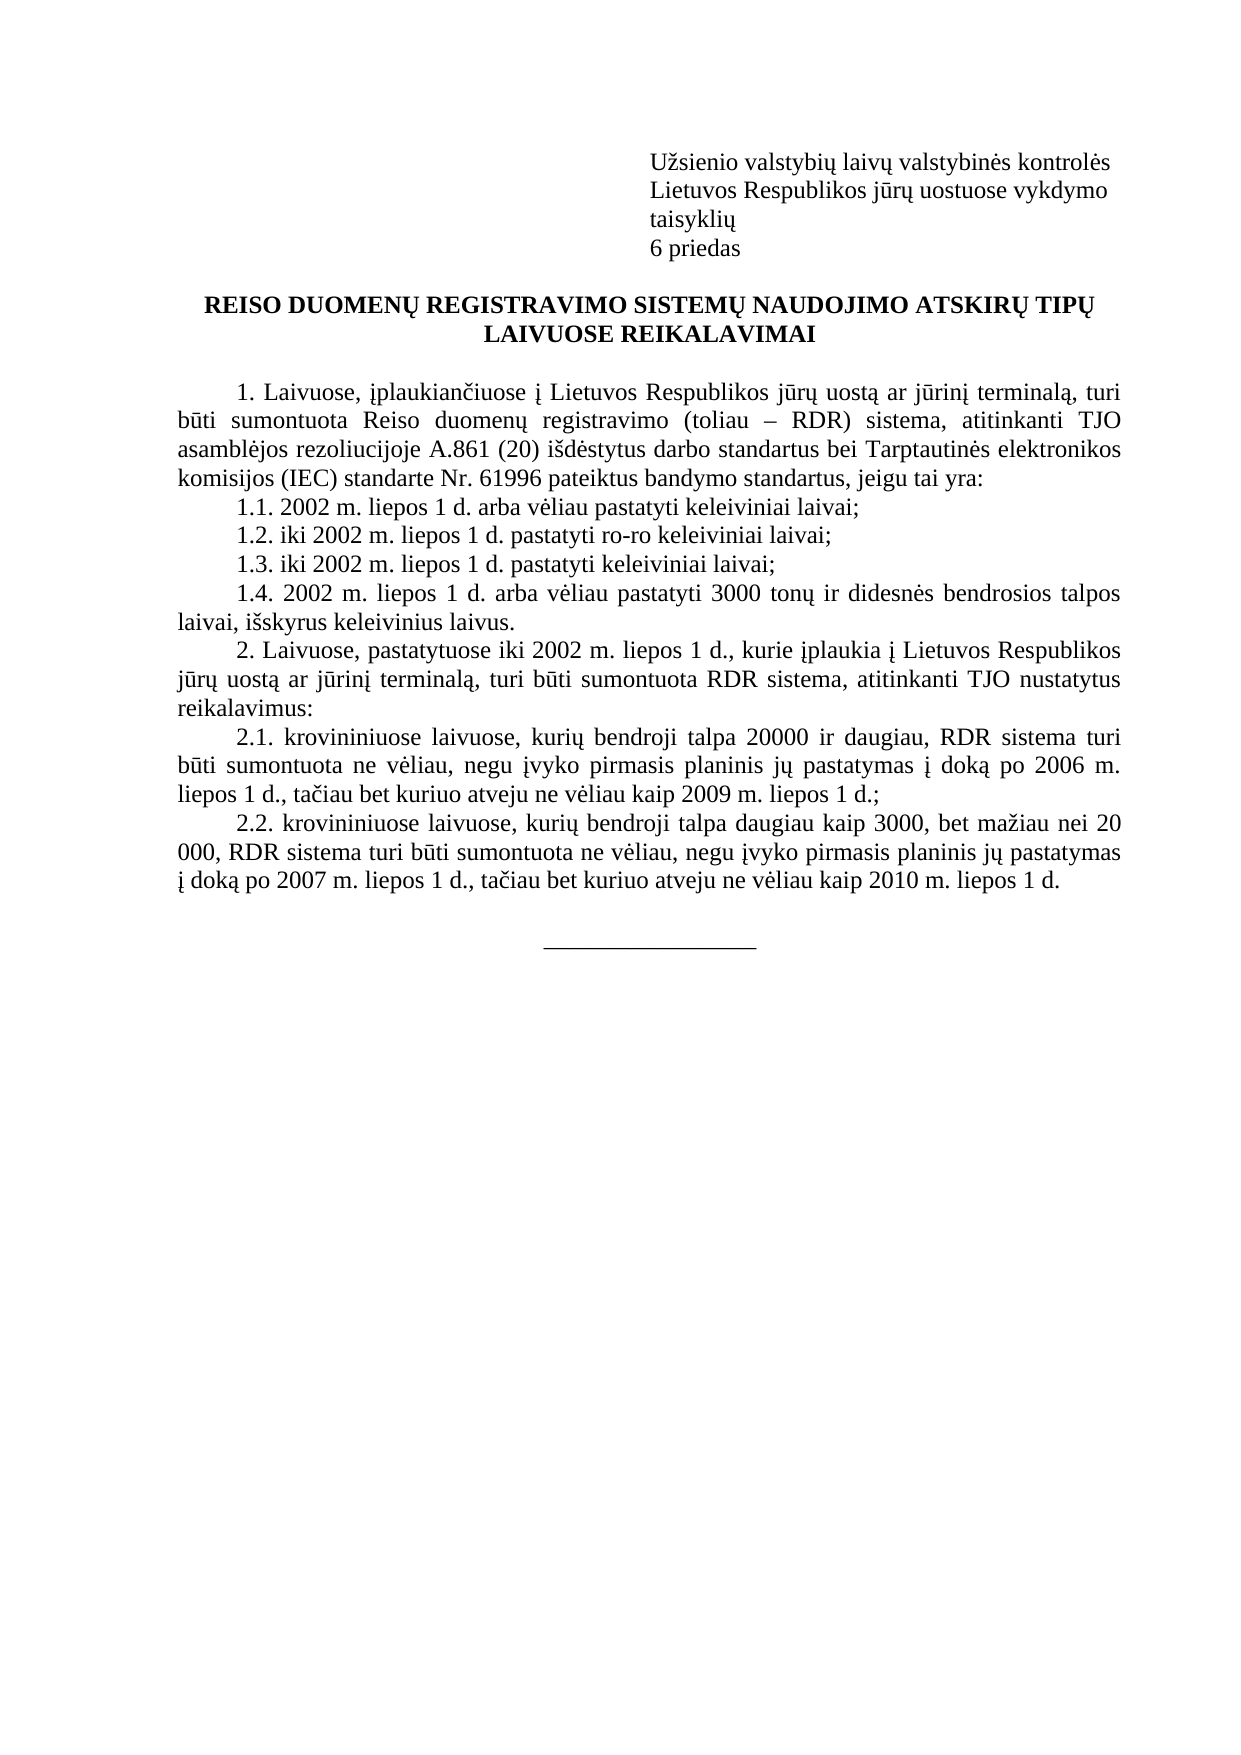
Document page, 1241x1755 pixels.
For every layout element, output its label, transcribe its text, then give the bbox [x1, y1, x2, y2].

text 2.2. krovininiuose laivuose, kurių bendroji talpa daugiau kaip 3000, bet mažiau nei 20 000, RDR sistema turi būti sumontuota ne vėliau, negu įvyko pirmasis planinis jų pastatymas į doką po 2007 m. liepos 1 d., tačiau bet kuriuo atveju ne vėliau kaip 2010 m. liepos 1 d. [177, 808, 1122, 894]
text 2. Laivuose, pastatytuose iki 2002 m. liepos 1 d., kurie įplaukia į Lietuvos Respublikos jūrų uostą ar jūrinį terminalą, turi būti sumontuota RDR sistema, atitinkanti TJO nustatytus reikalavimus: [177, 636, 1122, 722]
text 1.2. iki 2002 m. liepos 1 d. pastatyti ro-ro keleiviniai laivai; [177, 521, 1122, 549]
text _________________ [177, 923, 1122, 952]
text 1.4. 2002 m. liepos 1 d. arba vėliau pastatyti 3000 tonų ir didesnės bendrosios talpos laivai, išskyrus keleivinius laivus. [177, 578, 1122, 636]
text 1.3. iki 2002 m. liepos 1 d. pastatyti keleiviniai laivai; [177, 549, 1122, 578]
text 6 priedas [649, 233, 1122, 262]
text REISO DUOMENŲ REGISTRAVIMO SISTEMŲ NAUDOJIMO ATSKIRŲ TIPŲ LAIVUOSE REIKALAVIMAI [177, 291, 1122, 348]
text 2.1. krovininiuose laivuose, kurių bendroji talpa 20000 ir daugiau, RDR sistema turi būti sumontuota ne vėliau, negu įvyko pirmasis planinis jų pastatymas į doką po 2006 m. liepos 1 d., tačiau bet kuriuo atveju ne vėliau kaip 2009 m. liepos 1 d.; [177, 722, 1122, 808]
text 1.1. 2002 m. liepos 1 d. arba vėliau pastatyti keleiviniai laivai; [177, 492, 1122, 521]
text 1. Laivuose, įplaukiančiuose į Lietuvos Respublikos jūrų uostą ar jūrinį terminalą, turi būti sumontuota Reiso duomenų registravimo (toliau – RDR) sistema, atitinkanti TJO asamblėjos rezoliucijoje A.861 (20) išdėstytus darbo standartus bei Tarptautinės elektronikos komisijos (IEC) standarte Nr. 61996 pateiktus bandymo standartus, jeigu tai yra: [177, 377, 1122, 492]
text Užsienio valstybių laivų valstybinės kontrolės Lietuvos Respublikos jūrų uostuose vykdymo taisyklių [649, 147, 1122, 233]
